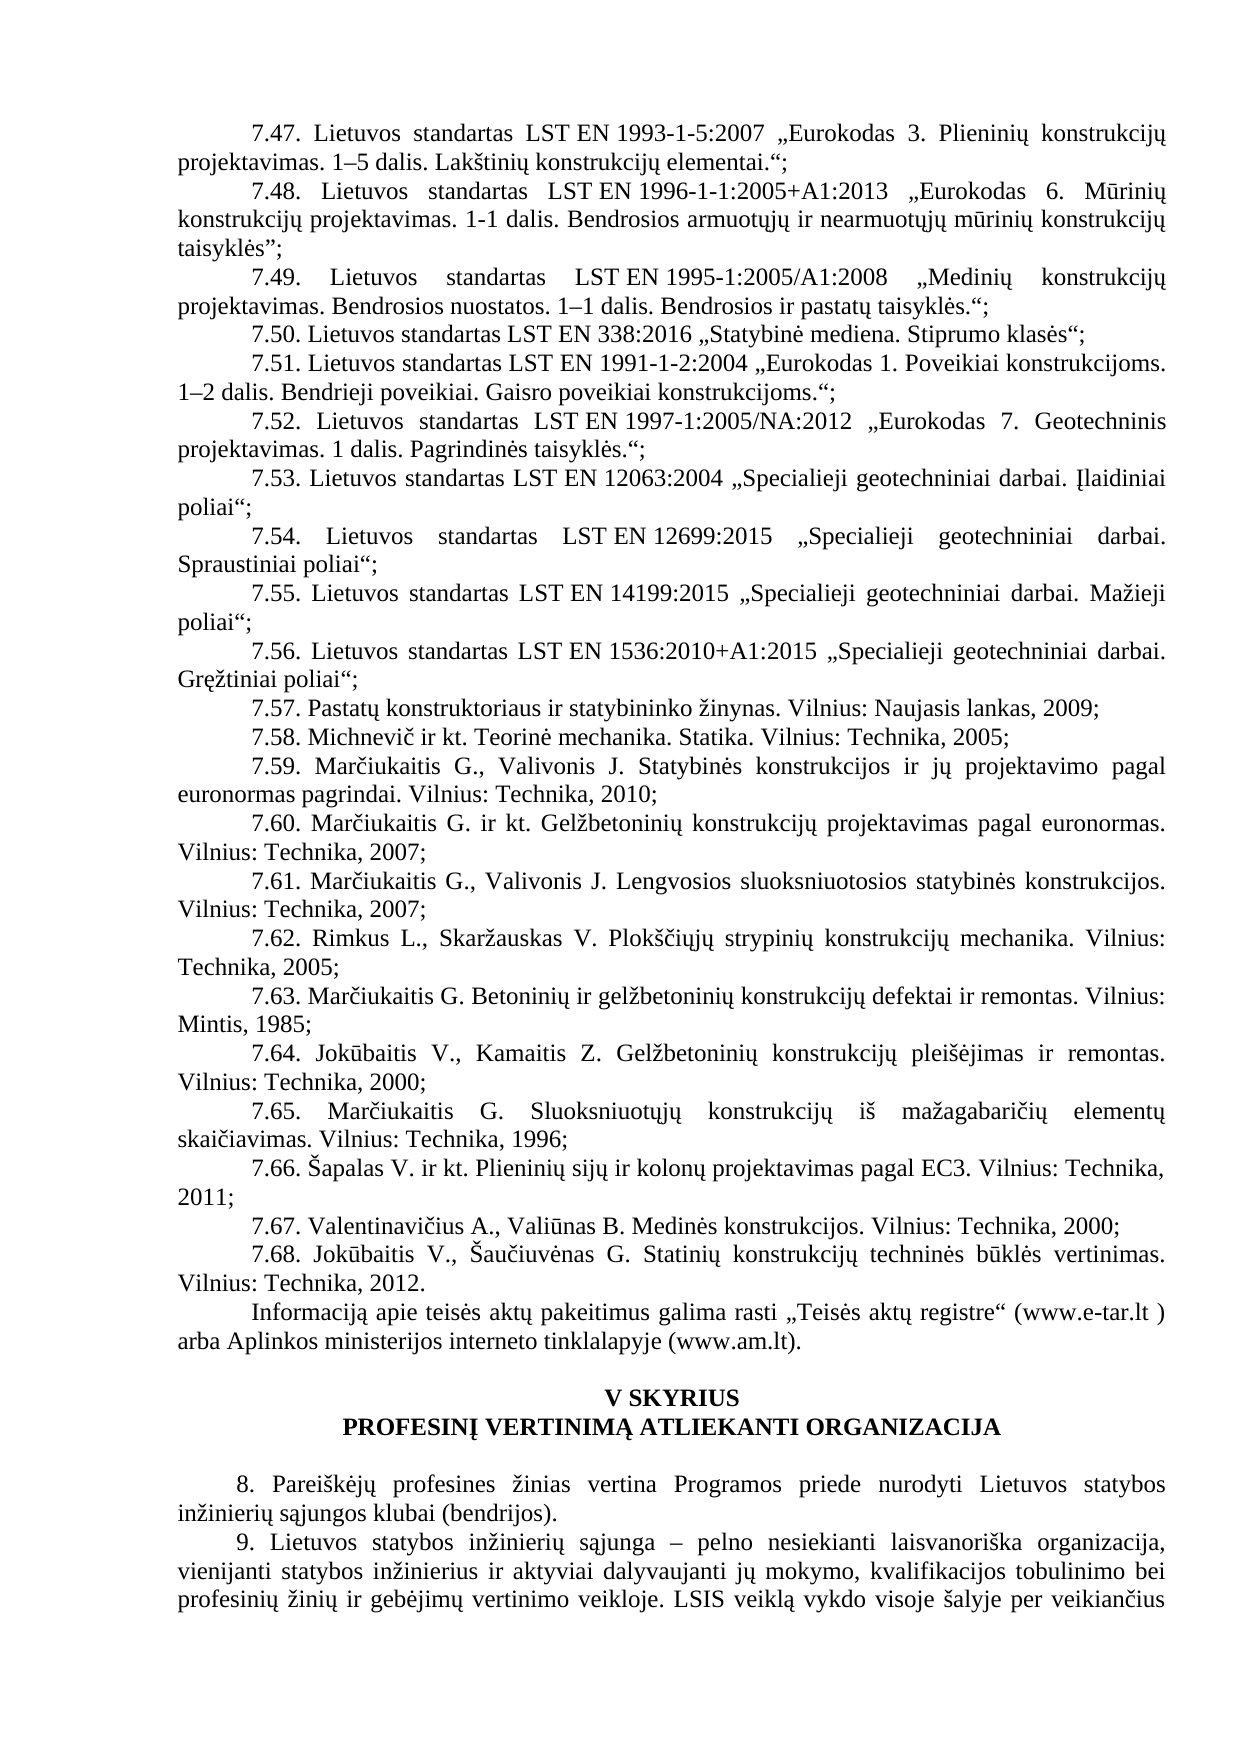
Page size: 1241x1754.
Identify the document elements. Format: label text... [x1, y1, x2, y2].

text 7.49. Lietuvos standartas LST EN 1995-1:2005/A1:2008 „Medinių konstrukcijų projektavimas. Bendrosios nuostatos. 1–1 dalis. Bendrosios ir pastatų taisyklės.“; [177, 262, 1166, 319]
text 9. Lietuvos statybos inžinierių sąjunga – pelno nesiekianti laisvanoriška organizacija, vienijanti statybos inžinierius ir aktyviai dalyvaujanti jų mokymo, kvalifikacijos tobulinimo bei profesinių žinių ir gebėjimų vertinimo veikloje. LSIS veiklą vykdo visoje šalyje per veikiančius [177, 1527, 1166, 1613]
text 7.52. Lietuvos standartas LST EN 1997-1:2005/NA:2012 „Eurokodas 7. Geotechninis projektavimas. 1 dalis. Pagrindinės taisyklės.“; [177, 406, 1166, 463]
text 7.56. Lietuvos standartas LST EN 1536:2010+A1:2015 „Specialieji geotechniniai darbai. Gręžtiniai poliai“; [177, 636, 1166, 693]
text 7.47. Lietuvos standartas LST EN 1993-1-5:2007 „Eurokodas 3. Plieninių konstrukcijų projektavimas. 1–5 dalis. Lakštinių konstrukcijų elementai.“; [177, 118, 1166, 176]
text 7.57. Pastatų konstruktoriaus ir statybininko žinynas. Vilnius: Naujasis lankas, 2009; [177, 693, 1166, 722]
text 7.67. Valentinavičius A., Valiūnas B. Medinės konstrukcijos. Vilnius: Technika, 2000; [177, 1211, 1166, 1239]
text 7.68. Jokūbaitis V., Šaučiuvėnas G. Statinių konstrukcijų techninės būklės vertinimas. Vilnius: Technika, 2012. [177, 1239, 1166, 1297]
text 8. Pareiškėjų profesines žinias vertina Programos priede nurodyti Lietuvos statybos inžinierių sąjungos klubai (bendrijos). [177, 1469, 1166, 1527]
text V SKYRIUS [177, 1383, 1166, 1412]
text 7.64. Jokūbaitis V., Kamaitis Z. Gelžbetoninių konstrukcijų pleišėjimas ir remontas. Vilnius: Technika, 2000; [177, 1038, 1166, 1096]
text 7.61. Marčiukaitis G., Valivonis J. Lengvosios sluoksniuotosios statybinės konstrukcijos. Vilnius: Technika, 2007; [177, 866, 1166, 923]
text 7.54. Lietuvos standartas LST EN 12699:2015 „Specialieji geotechniniai darbai. Spraustiniai poliai“; [177, 521, 1166, 578]
text 7.53. Lietuvos standartas LST EN 12063:2004 „Specialieji geotechniniai darbai. Įlaidiniai poliai“; [177, 463, 1166, 521]
text 7.55. Lietuvos standartas LST EN 14199:2015 „Specialieji geotechniniai darbai. Mažieji poliai“; [177, 578, 1166, 636]
text Informaciją apie teisės aktų pakeitimus galima rasti „Teisės aktų registre“ (www.e-tar.lt ) arba Aplinkos ministerijos interneto tinklalapyje (www.am.lt). [177, 1297, 1166, 1354]
text 7.51. Lietuvos standartas LST EN 1991-1-2:2004 „Eurokodas 1. Poveikiai konstrukcijoms. 1–2 dalis. Bendrieji poveikiai. Gaisro poveikiai konstrukcijoms.“; [177, 348, 1166, 406]
text 7.62. Rimkus L., Skaržauskas V. Plokščiųjų strypinių konstrukcijų mechanika. Vilnius: Technika, 2005; [177, 923, 1166, 981]
text 7.59. Marčiukaitis G., Valivonis J. Statybinės konstrukcijos ir jų projektavimo pagal euronormas pagrindai. Vilnius: Technika, 2010; [177, 751, 1166, 808]
text PROFESINĮ VERTINIMĄ ATLIEKANTI ORGANIZACIJA [177, 1412, 1166, 1441]
text 7.48. Lietuvos standartas LST EN 1996-1-1:2005+A1:2013 „Eurokodas 6. Mūrinių konstrukcijų projektavimas. 1-1 dalis. Bendrosios armuotųjų ir nearmuotųjų mūrinių konstrukcijų taisyklės”; [177, 176, 1166, 262]
text 7.65. Marčiukaitis G. Sluoksniuotųjų konstrukcijų iš mažagabaričių elementų skaičiavimas. Vilnius: Technika, 1996; [177, 1096, 1166, 1153]
text 7.58. Michnevič ir kt. Teorinė mechanika. Statika. Vilnius: Technika, 2005; [177, 722, 1166, 751]
text 7.66. Šapalas V. ir kt. Plieninių sijų ir kolonų projektavimas pagal EC3. Vilnius: Technika, 2011; [177, 1153, 1166, 1211]
text 7.63. Marčiukaitis G. Betoninių ir gelžbetoninių konstrukcijų defektai ir remontas. Vilnius: Mintis, 1985; [177, 981, 1166, 1038]
text 7.60. Marčiukaitis G. ir kt. Gelžbetoninių konstrukcijų projektavimas pagal euronormas. Vilnius: Technika, 2007; [177, 808, 1166, 866]
text 7.50. Lietuvos standartas LST EN 338:2016 „Statybinė mediena. Stiprumo klasės“; [177, 319, 1166, 348]
